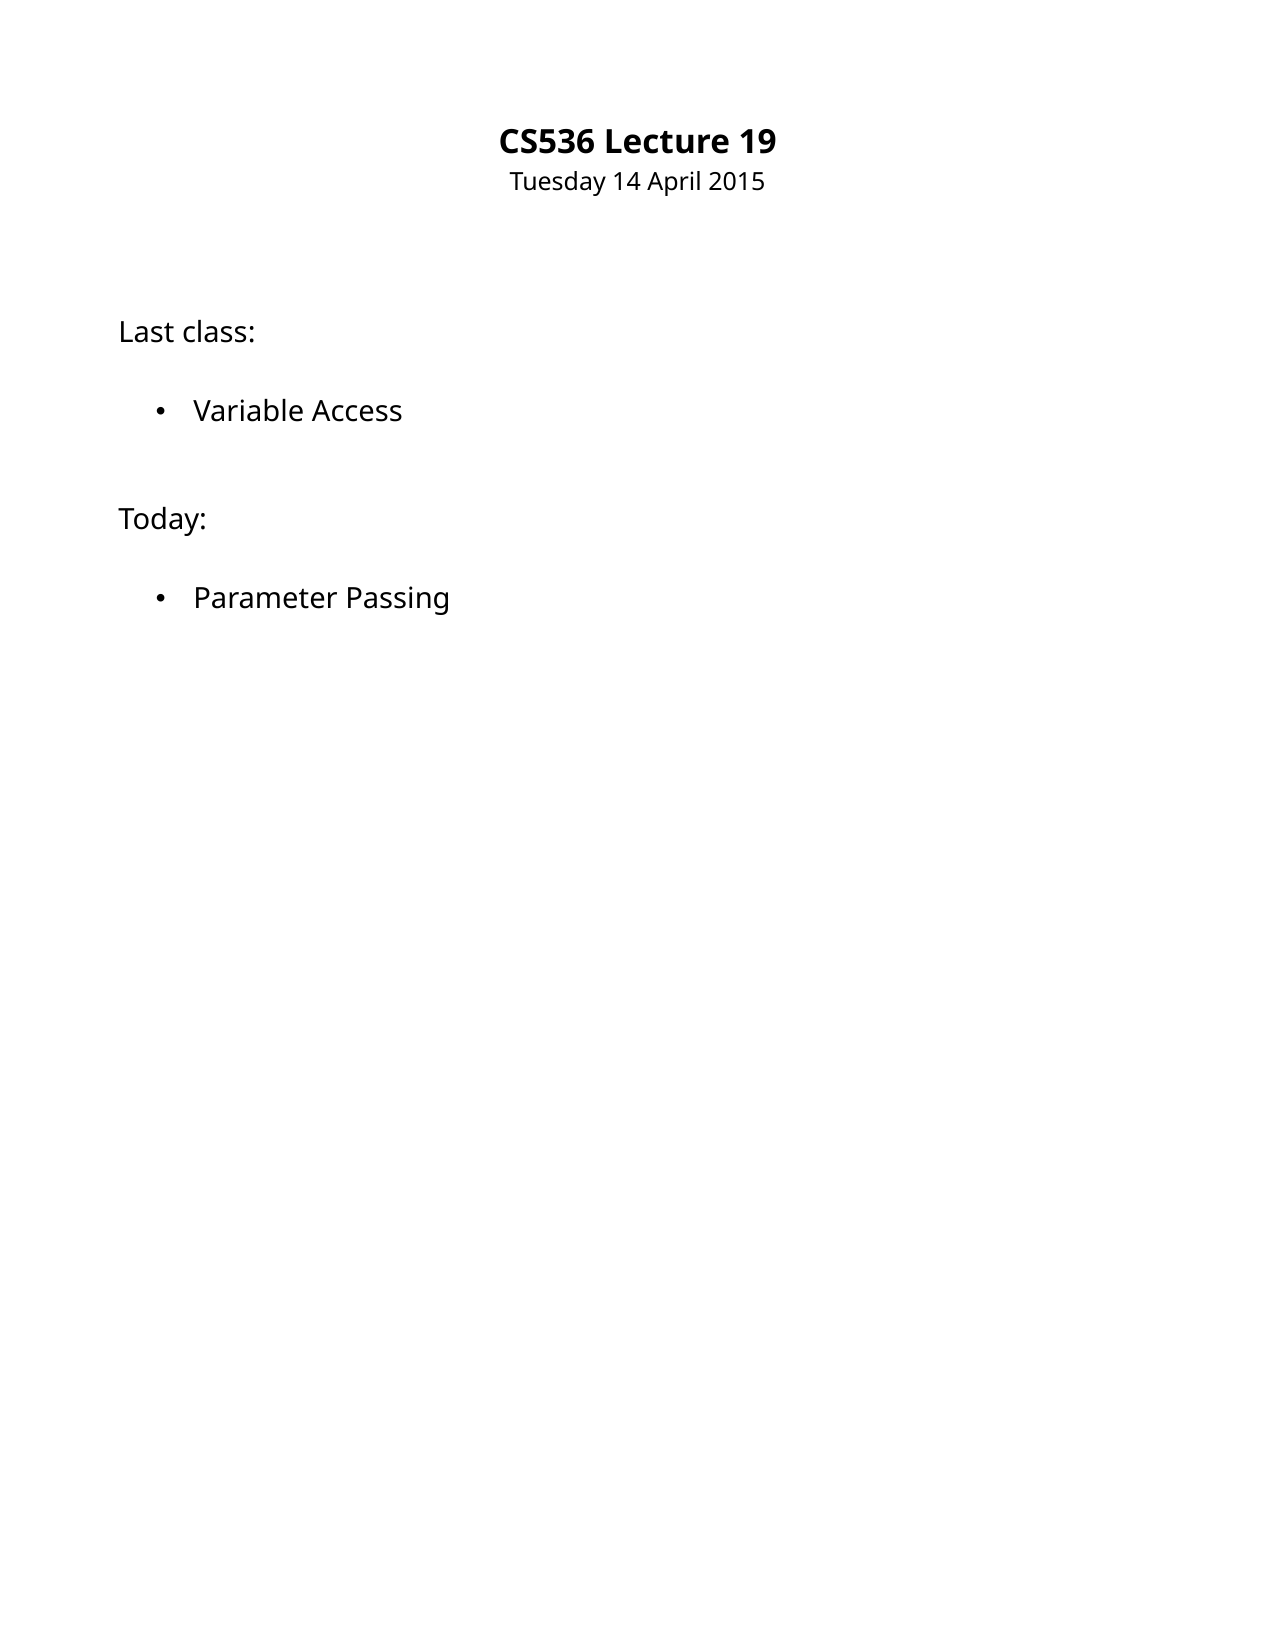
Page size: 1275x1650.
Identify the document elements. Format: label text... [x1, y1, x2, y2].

list Parameter Passing [156, 578, 1157, 617]
text Today: [118, 498, 1157, 578]
text Last class: [118, 311, 1157, 351]
text Tuesday 14 April 2015 [118, 163, 1157, 198]
text CS536 Lecture 19 [118, 118, 1157, 163]
list Variable Access [156, 390, 1157, 430]
